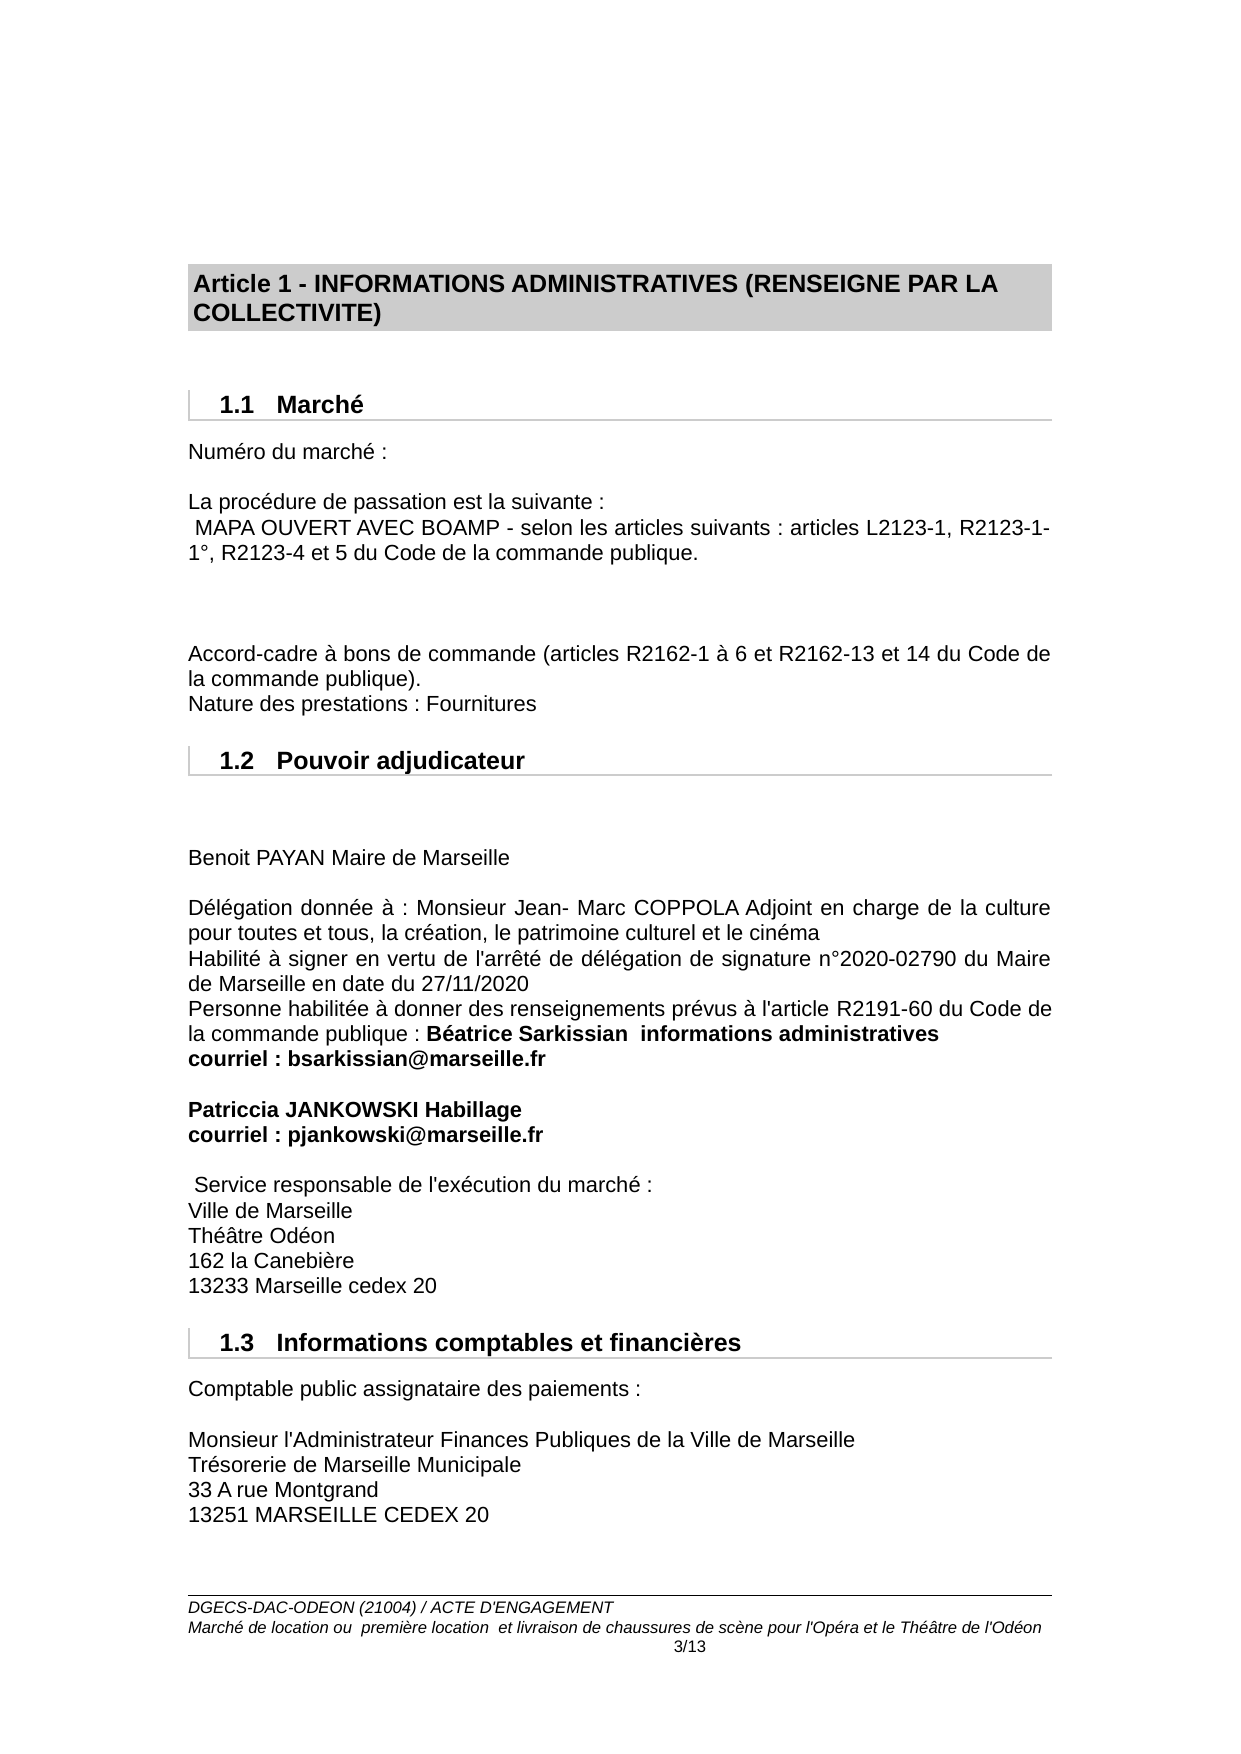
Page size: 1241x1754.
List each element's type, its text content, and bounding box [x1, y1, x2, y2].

subtitle INFORMATIONS ADMINISTRATIVES (RENSEIGNE PAR LA COLLECTIVITE) [190, 266, 1050, 329]
text 162 la Canebière [188, 1248, 1052, 1273]
text Benoit PAYAN Maire de Marseille [188, 844, 1052, 870]
text Nature des prestations : Fournitures [188, 691, 1052, 716]
text Patriccia JANKOWSKI Habillage [188, 1097, 1052, 1122]
subtitle Pouvoir adjudicateur [190, 746, 1052, 774]
text Numéro du marché : [188, 439, 1052, 464]
text 13251 MARSEILLE CEDEX 20 [188, 1502, 1052, 1528]
text Accord-cadre à bons de commande (articles R2162-1 à 6 et R2162-13 et 14 du Code de la commande publique). [188, 641, 1052, 691]
text Délégation donnée à : Monsieur Jean- Marc COPPOLA Adjoint en charge de la culture pour toutes et tous, la création, le patrimoine culturel et le cinéma [188, 895, 1052, 945]
text Théâtre Odéon [188, 1223, 1052, 1248]
text MAPA OUVERT AVEC BOAMP - selon les articles suivants : articles L2123-1, R2123-1-1°, R2123-4 et 5 du Code de la commande publique. [188, 514, 1052, 565]
text Ville de Marseille [188, 1197, 1052, 1223]
text Trésorerie de Marseille Municipale [188, 1452, 1052, 1477]
text 13233 Marseille cedex 20 [188, 1273, 1052, 1298]
text Monsieur l'Administrateur Finances Publiques de la Ville de Marseille [188, 1427, 1052, 1452]
text Comptable public assignataire des paiements : [188, 1376, 1052, 1402]
text courriel : pjankowski@marseille.fr [188, 1122, 1052, 1147]
text Habilité à signer en vertu de l'arrêté de délégation de signature n°2020-02790 du Maire de Marseille en date du 27/11/2020 [188, 945, 1052, 996]
text La procédure de passation est la suivante : [188, 489, 1052, 514]
text Personne habilitée à donner des renseignements prévus à l'article R2191-60 du Code de la commande publique : Béatrice Sarkissian informations administratives [188, 996, 1052, 1046]
subtitle Marché [190, 390, 1052, 419]
text 33 A rue Montgrand [188, 1477, 1052, 1502]
text courriel : bsarkissian@marseille.fr [188, 1046, 1052, 1071]
subtitle Informations comptables et financières [190, 1328, 1052, 1357]
text Service responsable de l'exécution du marché : [188, 1172, 1052, 1197]
